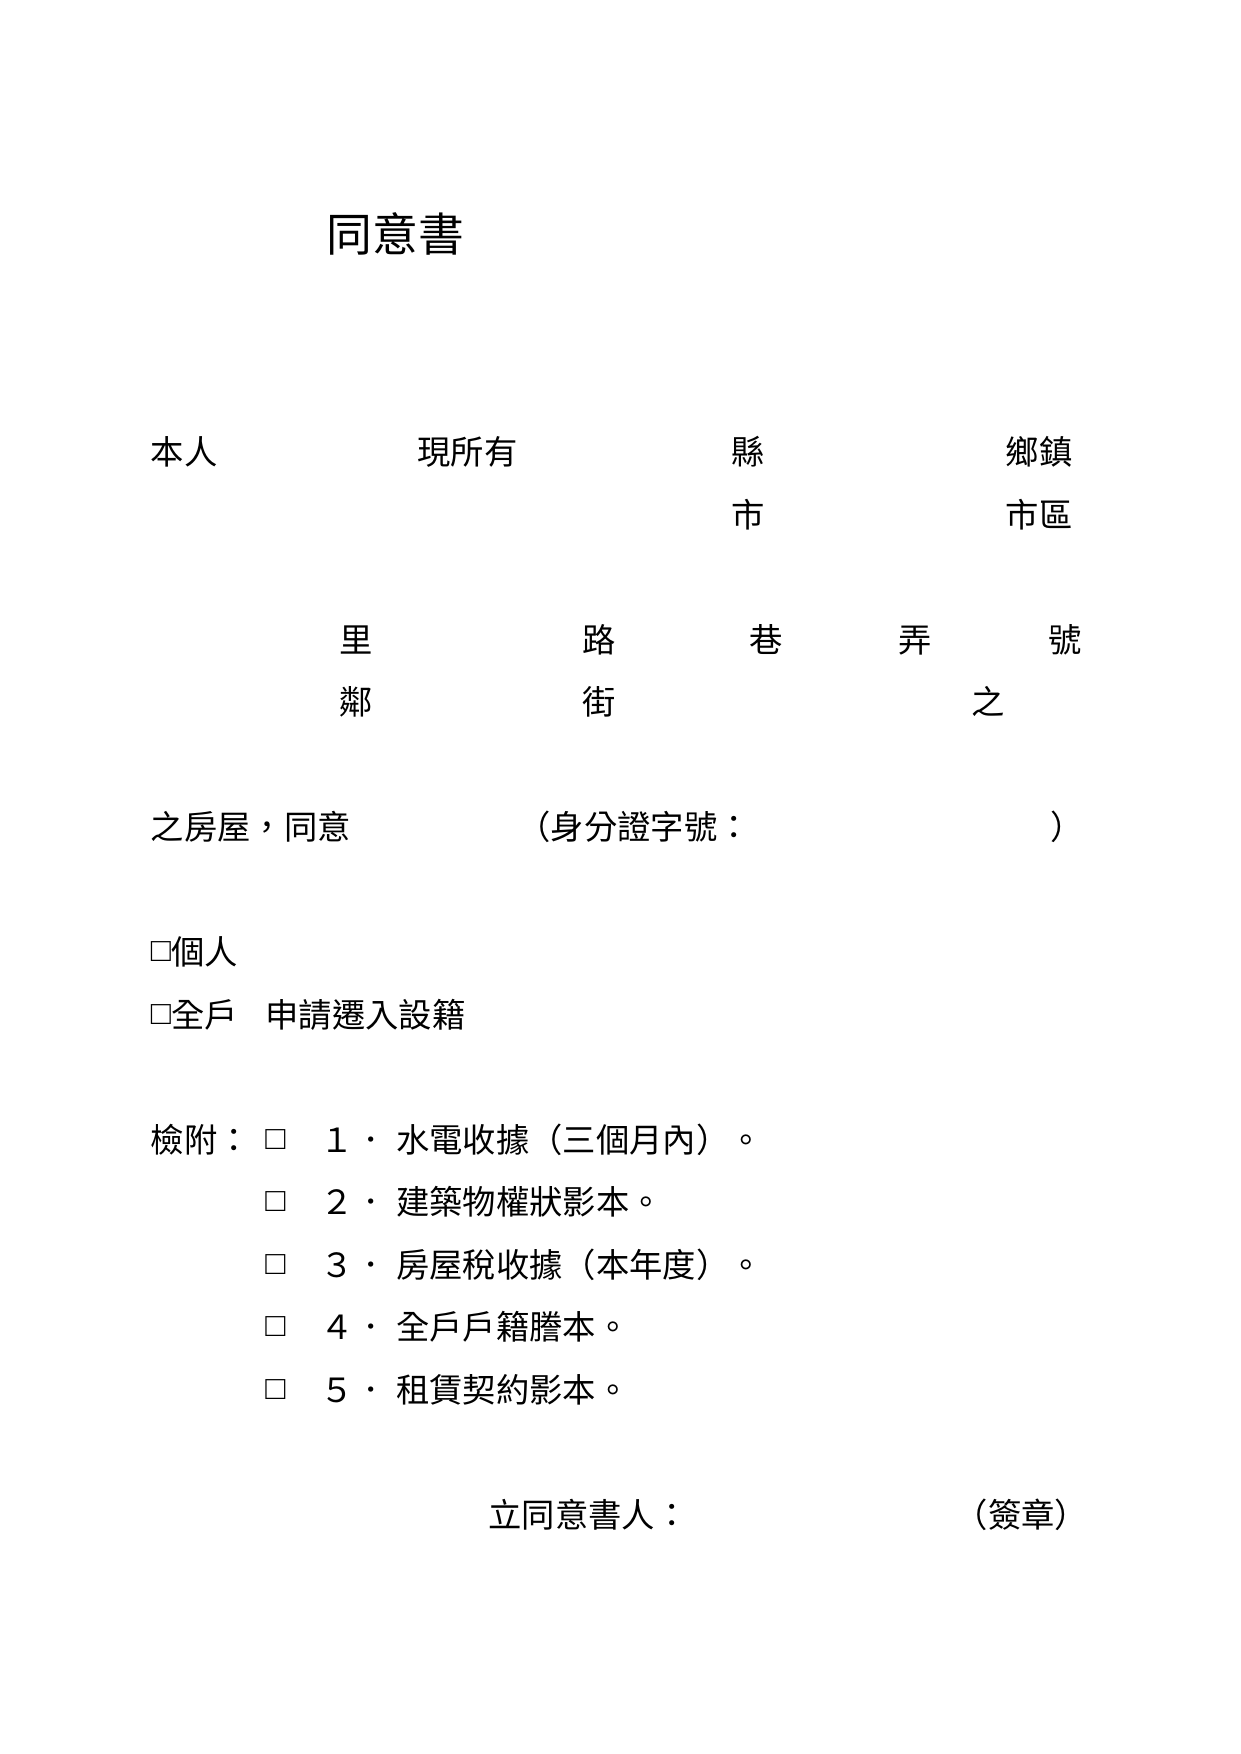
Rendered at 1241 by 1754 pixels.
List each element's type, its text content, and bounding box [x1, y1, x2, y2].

table_header [940, 158, 952, 339]
table_cell [1008, 658, 1092, 739]
table_cell 全戶戶籍謄本。 [393, 1283, 1092, 1346]
table_cell 縣 [729, 340, 785, 471]
table_cell 鄉鎮 [990, 340, 1092, 471]
table_cell 市區 [990, 471, 1092, 552]
table_cell 檢附： [148, 1052, 262, 1158]
table_cell ４． [318, 1283, 393, 1346]
table_header [1008, 158, 1045, 339]
table_cell [148, 1158, 262, 1221]
table_cell 巷 [746, 552, 788, 739]
table_cell 之 [940, 658, 1008, 739]
table_header [896, 158, 940, 339]
table_cell ３． [318, 1221, 393, 1283]
table_cell [393, 552, 579, 739]
table_cell 房屋稅收據（本年度）。 [393, 1221, 1092, 1283]
table_cell １． [318, 1052, 393, 1158]
table_cell [148, 1346, 262, 1408]
table_cell □個人 [148, 883, 262, 971]
table_cell [526, 340, 729, 552]
table_cell 市 [729, 471, 785, 552]
table_cell 路 [580, 552, 635, 658]
table_cell [148, 552, 337, 739]
table_cell 弄 [896, 552, 940, 739]
table_cell 建築物權狀影本。 [393, 1158, 1092, 1221]
table_cell ２． [318, 1158, 393, 1221]
table_cell [148, 1283, 262, 1346]
table_cell 立同意書人： [485, 1408, 714, 1552]
table_cell 鄰 [337, 658, 393, 739]
table_header [148, 158, 262, 339]
table_header [803, 158, 896, 339]
table_cell [785, 340, 990, 552]
table_cell 里 [337, 552, 393, 658]
table_header [990, 158, 1008, 339]
table_header [952, 158, 990, 339]
table_cell [940, 552, 1045, 658]
table_cell □ [262, 1283, 318, 1346]
table_cell □全戶 [148, 971, 262, 1052]
table_cell [714, 1408, 952, 1552]
table_header [262, 158, 299, 339]
table_cell □ [262, 1346, 318, 1408]
table_cell [788, 552, 896, 739]
table_cell [337, 1408, 485, 1552]
table_cell □ [262, 1221, 318, 1283]
table_cell （簽章） [952, 1408, 1092, 1552]
table_cell □ [262, 1158, 318, 1221]
table_header 同意書 [299, 158, 802, 339]
table_header [1045, 158, 1092, 339]
table_cell 申請遷入設籍 [262, 883, 1092, 1052]
table_cell 租賃契約影本。 [393, 1346, 1092, 1408]
table_cell 水電收據（三個月內）。 [393, 1052, 1092, 1158]
table_cell [635, 552, 746, 739]
table_cell [148, 1408, 337, 1552]
table_cell [148, 1221, 262, 1283]
table_cell 本人 現所有 [148, 340, 526, 552]
table_cell ５． [318, 1346, 393, 1408]
table_cell 號 [1045, 552, 1092, 658]
table_cell □ [262, 1052, 318, 1158]
table_cell 之房屋，同意 （身分證字號： ） [148, 740, 1092, 883]
table_cell 街 [580, 658, 635, 739]
